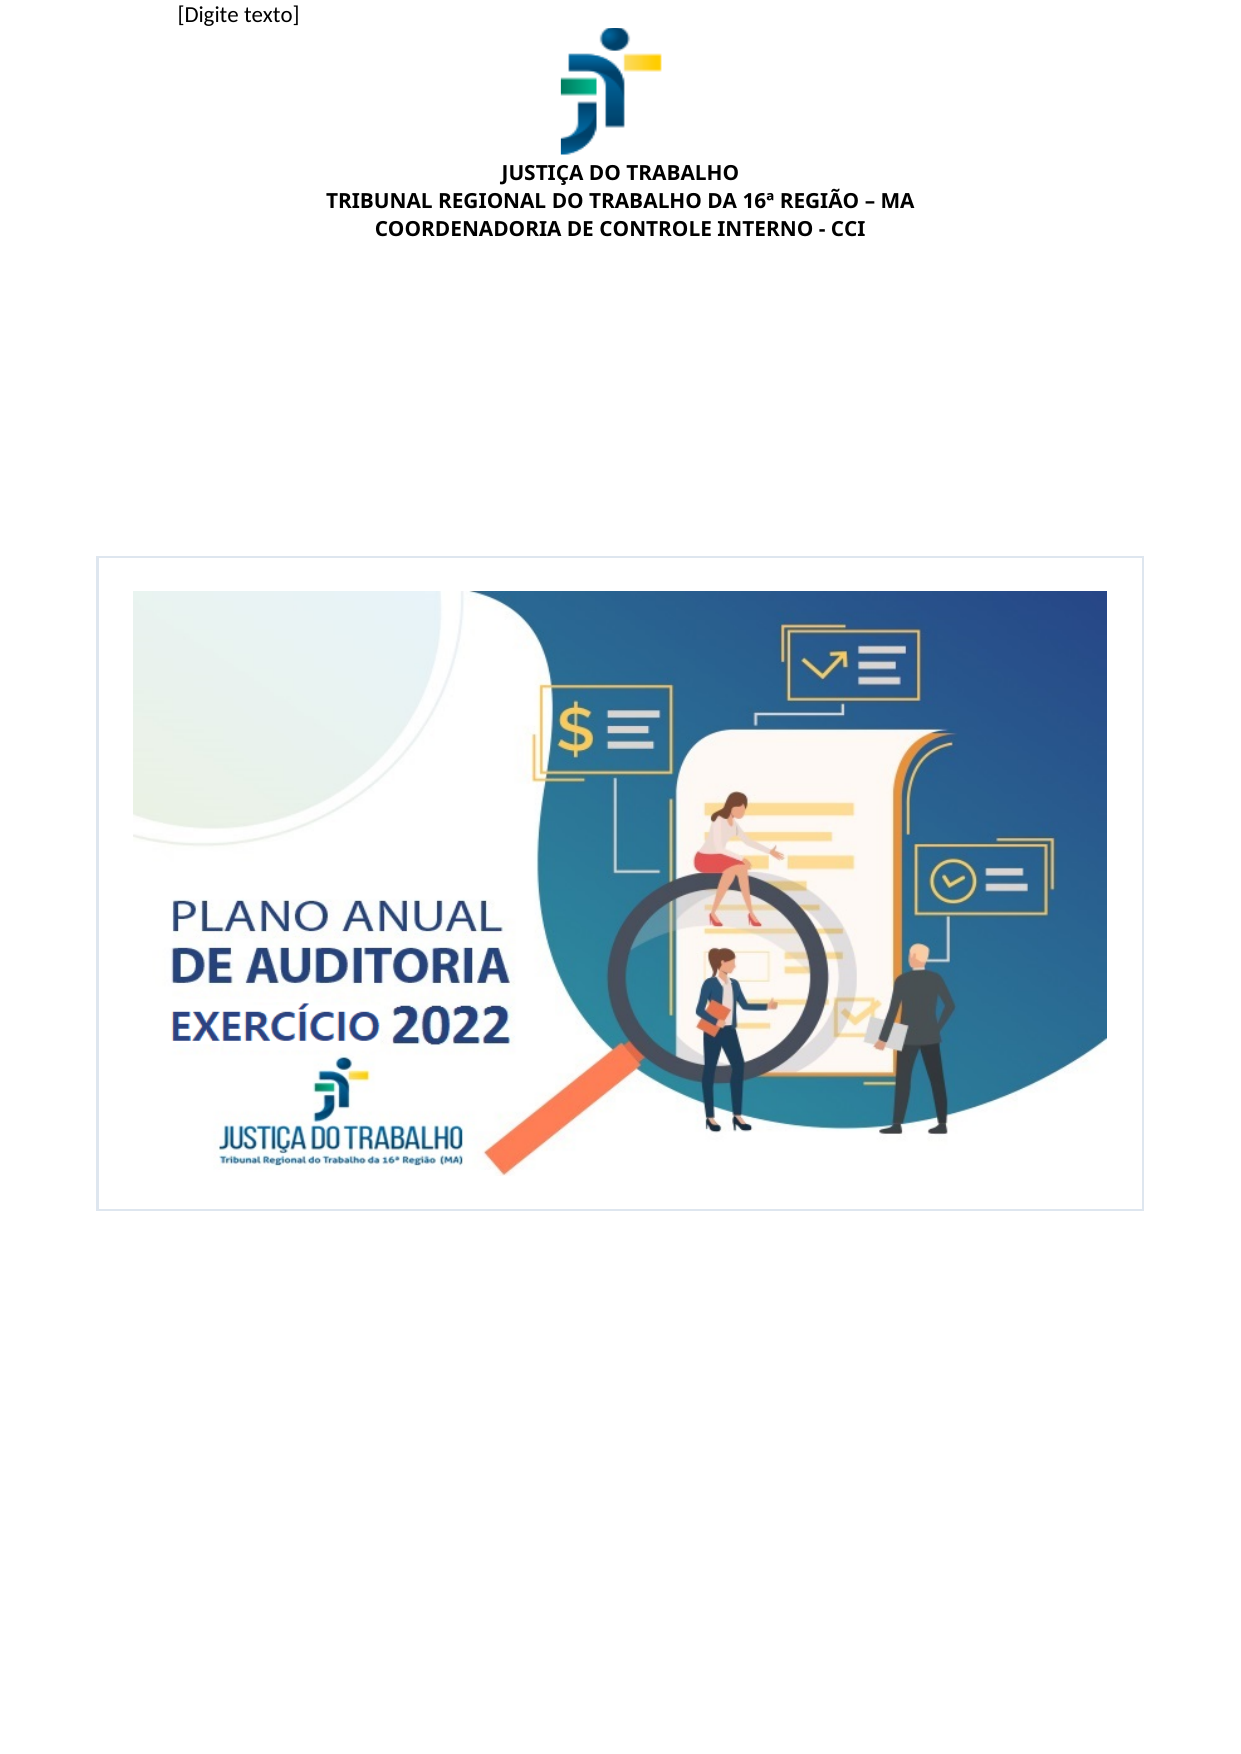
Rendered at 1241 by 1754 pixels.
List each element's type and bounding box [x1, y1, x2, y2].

picture [560, 28, 680, 158]
picture [149, 591, 1091, 1176]
